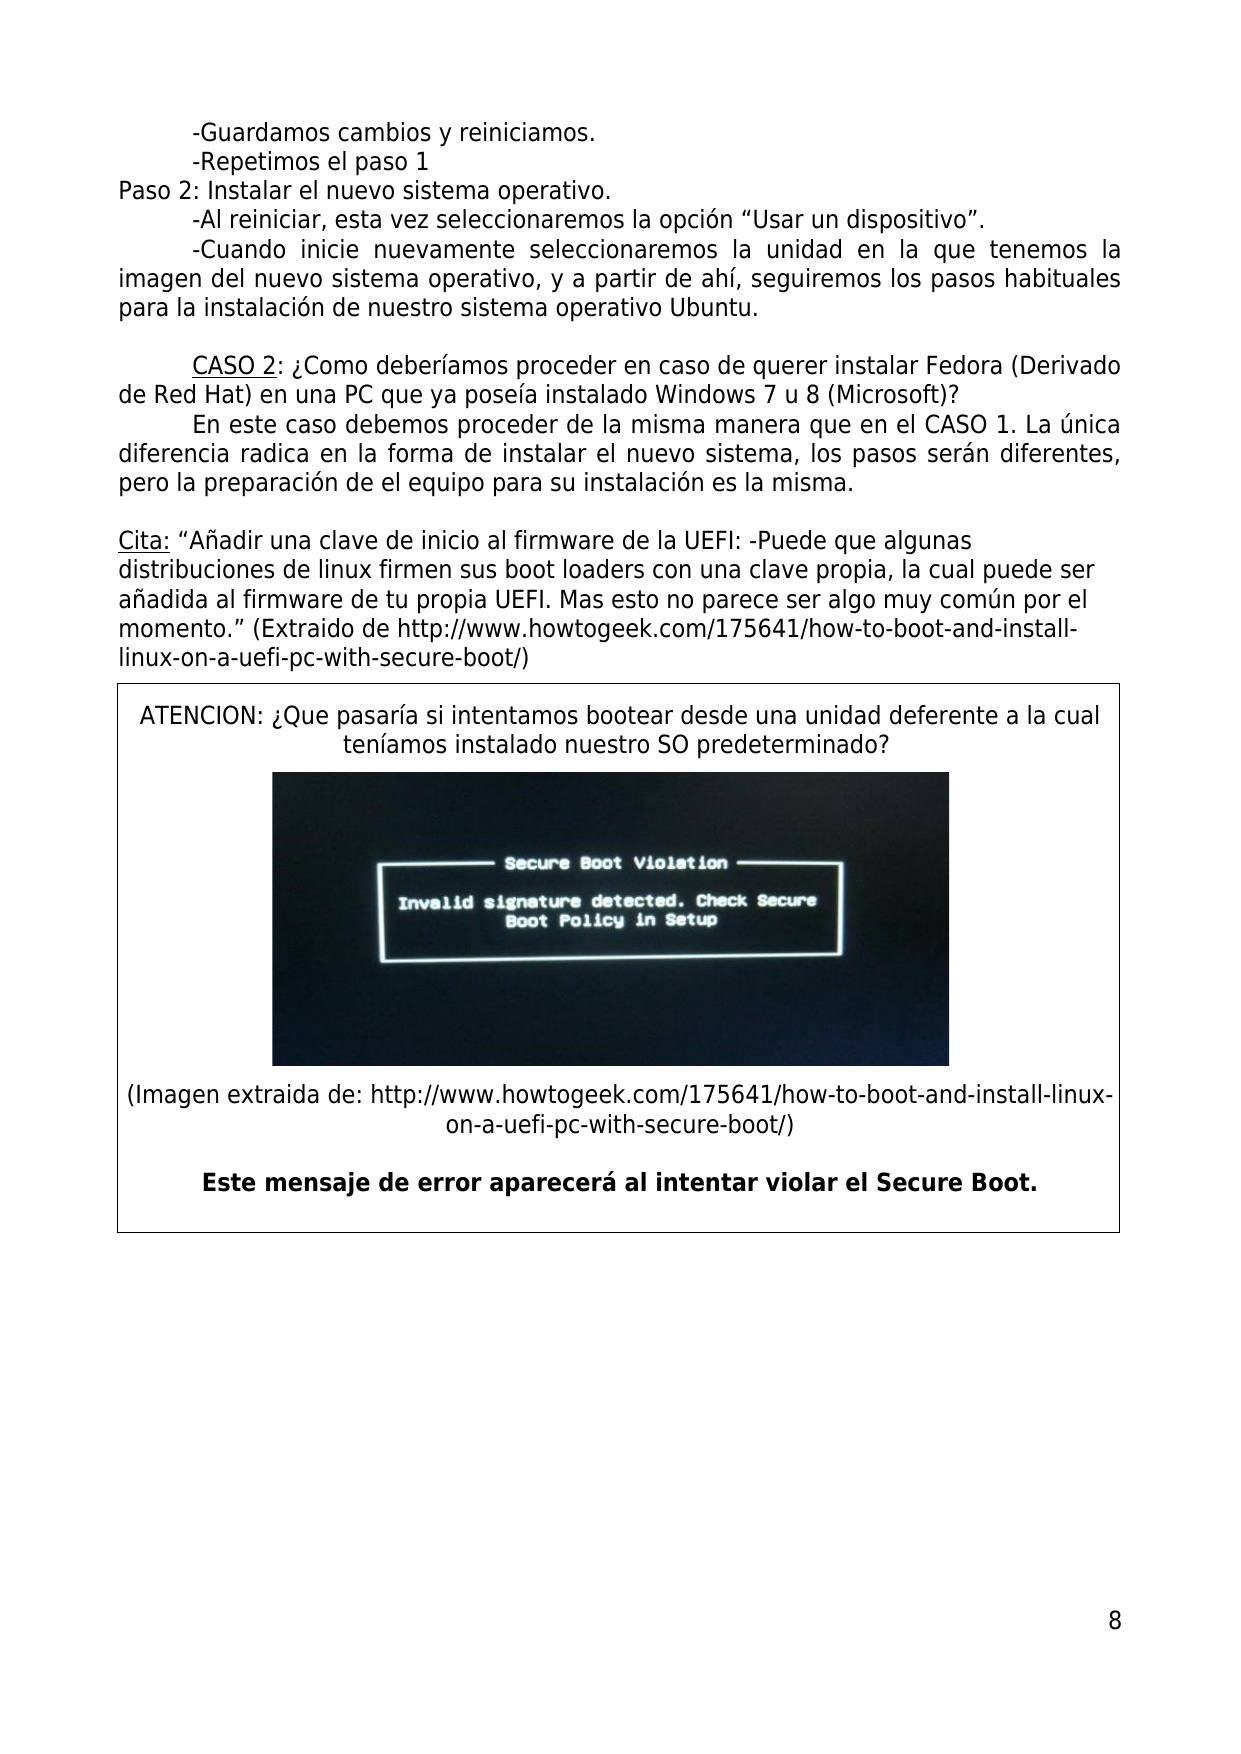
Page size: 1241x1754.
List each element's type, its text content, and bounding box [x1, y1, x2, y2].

text Cita: “Añadir una clave de inicio al firmware de la UEFI: -Puede que algunas distribuciones de linux firmen sus boot loaders con una clave propia, la cual puede ser añadida al firmware de tu propia UEFI. Mas esto no parece ser algo muy común por el momento.” (Extraido de http://www.howtogeek.com/175641/how-to-boot-and-install-linux-on-a-uefi-pc-with-secure-boot/) [118, 526, 1122, 672]
text Este mensaje de error aparecerá al intentar violar el Secure Boot. [118, 1168, 1119, 1197]
text -Repetimos el paso 1 [118, 147, 1122, 176]
text ATENCION: ¿Que pasaría si intentamos bootear desde una unidad deferente a la cual teníamos instalado nuestro SO predeterminado? [118, 701, 1119, 760]
text CASO 2: ¿Como deberíamos proceder en caso de querer instalar Fedora (Derivado de Red Hat) en una PC que ya poseía instalado Windows 7 u 8 (Microsoft)? [118, 351, 1122, 410]
text -Guardamos cambios y reiniciamos. [118, 118, 1122, 147]
text (Imagen extraida de: http://www.howtogeek.com/175641/how-to-boot-and-install-linux-on-a-uefi-pc-with-secure-boot/) [118, 1081, 1119, 1139]
picture [272, 772, 950, 1066]
text -Cuando inicie nuevamente seleccionaremos la unidad en la que tenemos la imagen del nuevo sistema operativo, y a partir de ahí, seguiremos los pasos habituales para la instalación de nuestro sistema operativo Ubuntu. [118, 235, 1122, 322]
text En este caso debemos proceder de la misma manera que en el CASO 1. La única diferencia radica en la forma de instalar el nuevo sistema, los pasos serán diferentes, pero la preparación de el equipo para su instalación es la misma. [118, 410, 1122, 497]
text Paso 2: Instalar el nuevo sistema operativo. [118, 176, 1122, 206]
text -Al reiniciar, esta vez seleccionaremos la opción “Usar un dispositivo”. [118, 206, 1122, 235]
